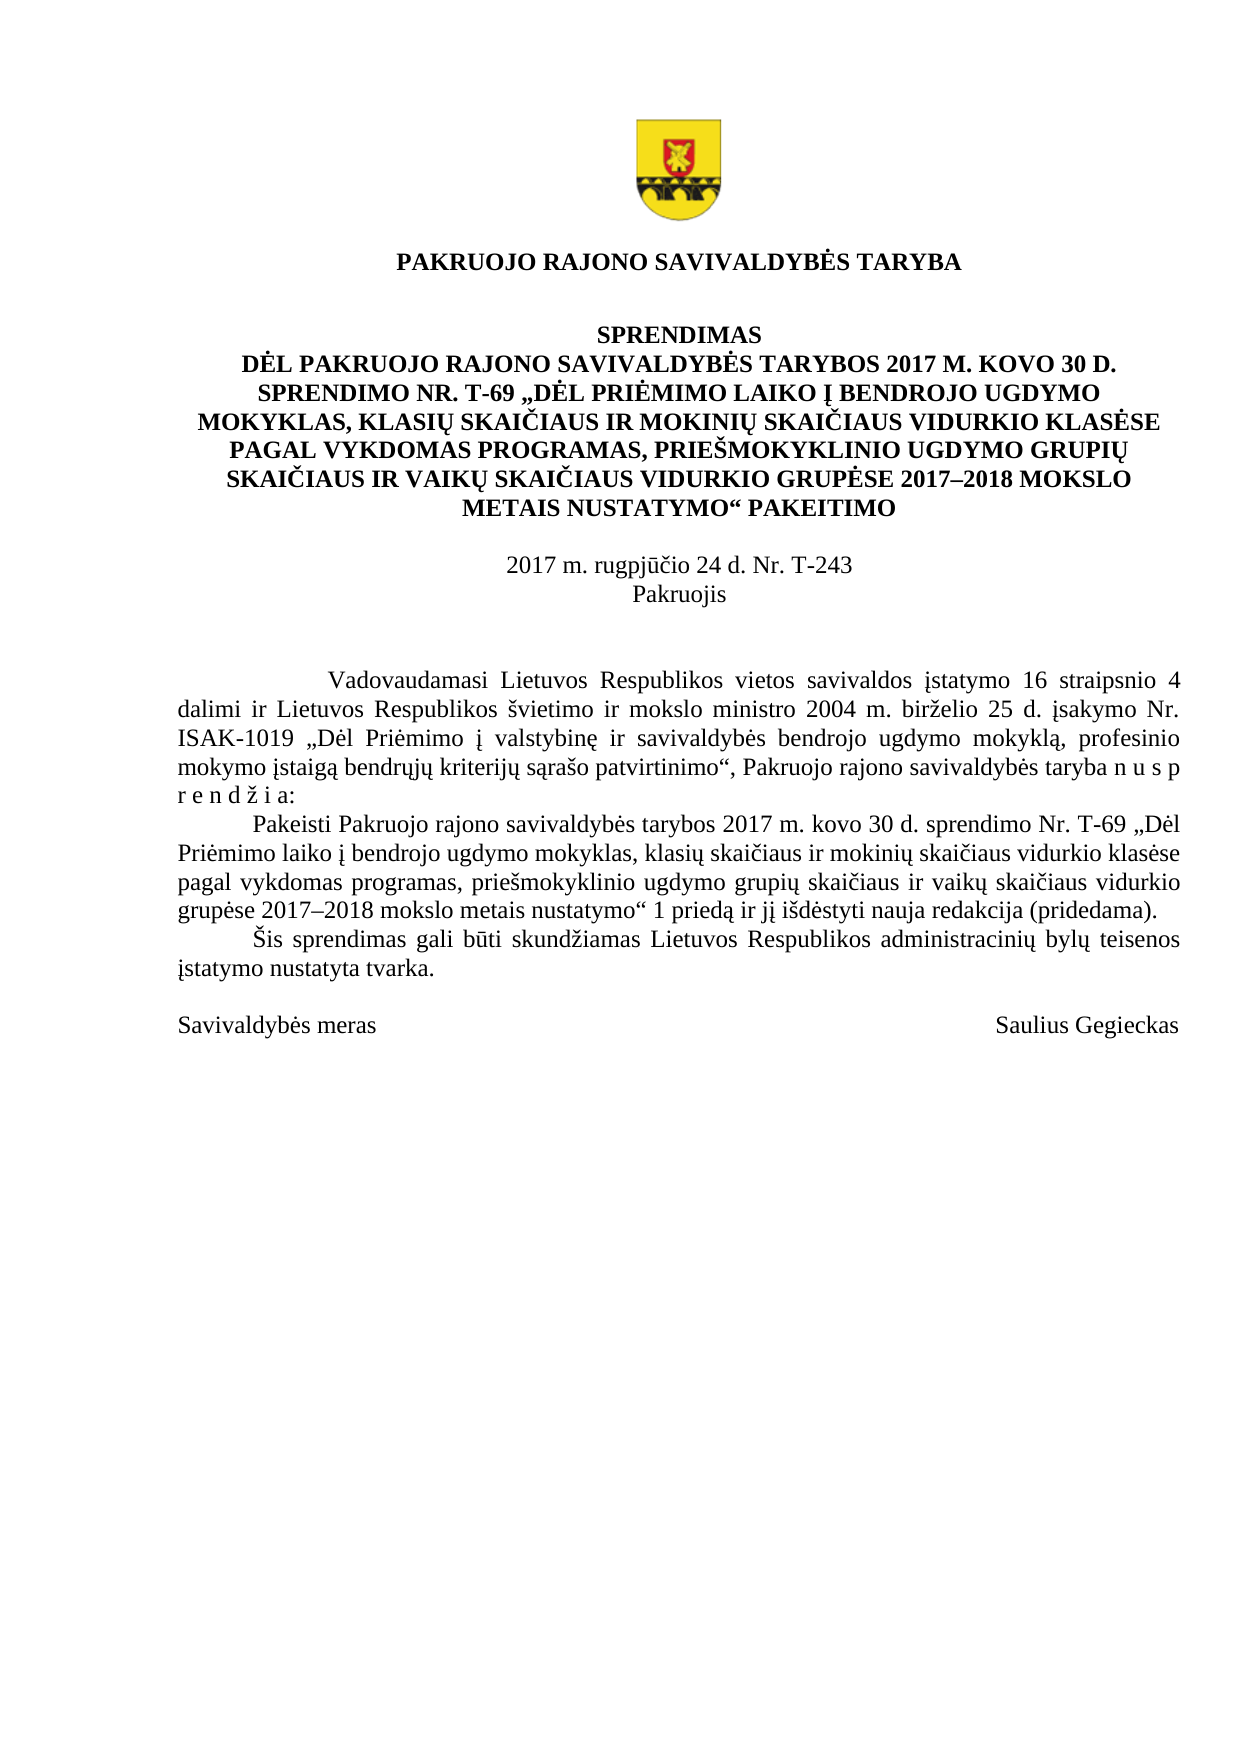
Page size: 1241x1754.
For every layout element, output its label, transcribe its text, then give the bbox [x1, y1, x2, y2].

table_cell 2017 m. rugpjūčio 24 d. Nr. T-243 [177, 550, 1181, 579]
table_cell SPRENDIMAS [177, 320, 1181, 349]
table_cell Pakruojis [177, 579, 1181, 608]
table_cell [177, 286, 1181, 320]
text Savivaldybės meras Saulius Gegieckas [177, 1010, 1181, 1039]
table_header PAKRUOJO RAJONO SAVIVALDYBĖS TARYBA [177, 81, 1188, 286]
table_cell DĖL PAKRUOJO RAJONO SAVIVALDYBĖS TARYBOS 2017 M. KOVO 30 D. SPRENDIMO NR. T-69 „DĖL PRIĖMIMO LAIKO Į BENDROJO UGDYMO MOKYKLAS, KLASIŲ SKAIČIAUS IR MOKINIŲ SKAIČIAUS VIDURKIO KLASĖSE PAGAL VYKDOMAS PROGRAMAS, PRIEŠMOKYKLINIO UGDYMO GRUPIŲ SKAIČIAUS IR VAIKŲ SKAIČIAUS VIDURKIO GRUPĖSE 2017–2018 MOKSLO METAIS NUSTATYMO“ PAKEITIMO [177, 349, 1181, 522]
text Vadovaudamasi Lietuvos Respublikos vietos savivaldos įstatymo 16 straipsnio 4 dalimi ir Lietuvos Respublikos švietimo ir mokslo ministro 2004 m. birželio 25 d. įsakymo Nr. ISAK-1019 „Dėl Priėmimo į valstybinę ir savivaldybės bendrojo ugdymo mokyklą, profesinio mokymo įstaigą bendrųjų kriterijų sąrašo patvirtinimo“, Pakruojo rajono savivaldybės taryba n u s p r e n d ž i a: [177, 665, 1181, 809]
text Šis sprendimas gali būti skundžiamas Lietuvos Respublikos administracinių bylų teisenos įstatymo nustatyta tvarka. [177, 924, 1181, 982]
table_cell [177, 522, 1181, 550]
text Pakeisti Pakruojo rajono savivaldybės tarybos 2017 m. kovo 30 d. sprendimo Nr. T-69 „Dėl Priėmimo laiko į bendrojo ugdymo mokyklas, klasių skaičiaus ir mokinių skaičiaus vidurkio klasėse pagal vykdomas programas, priešmokyklinio ugdymo grupių skaičiaus ir vaikų skaičiaus vidurkio grupėse 2017–2018 mokslo metais nustatymo“ 1 priedą ir jį išdėstyti nauja redakcija (pridedama). [177, 809, 1181, 924]
